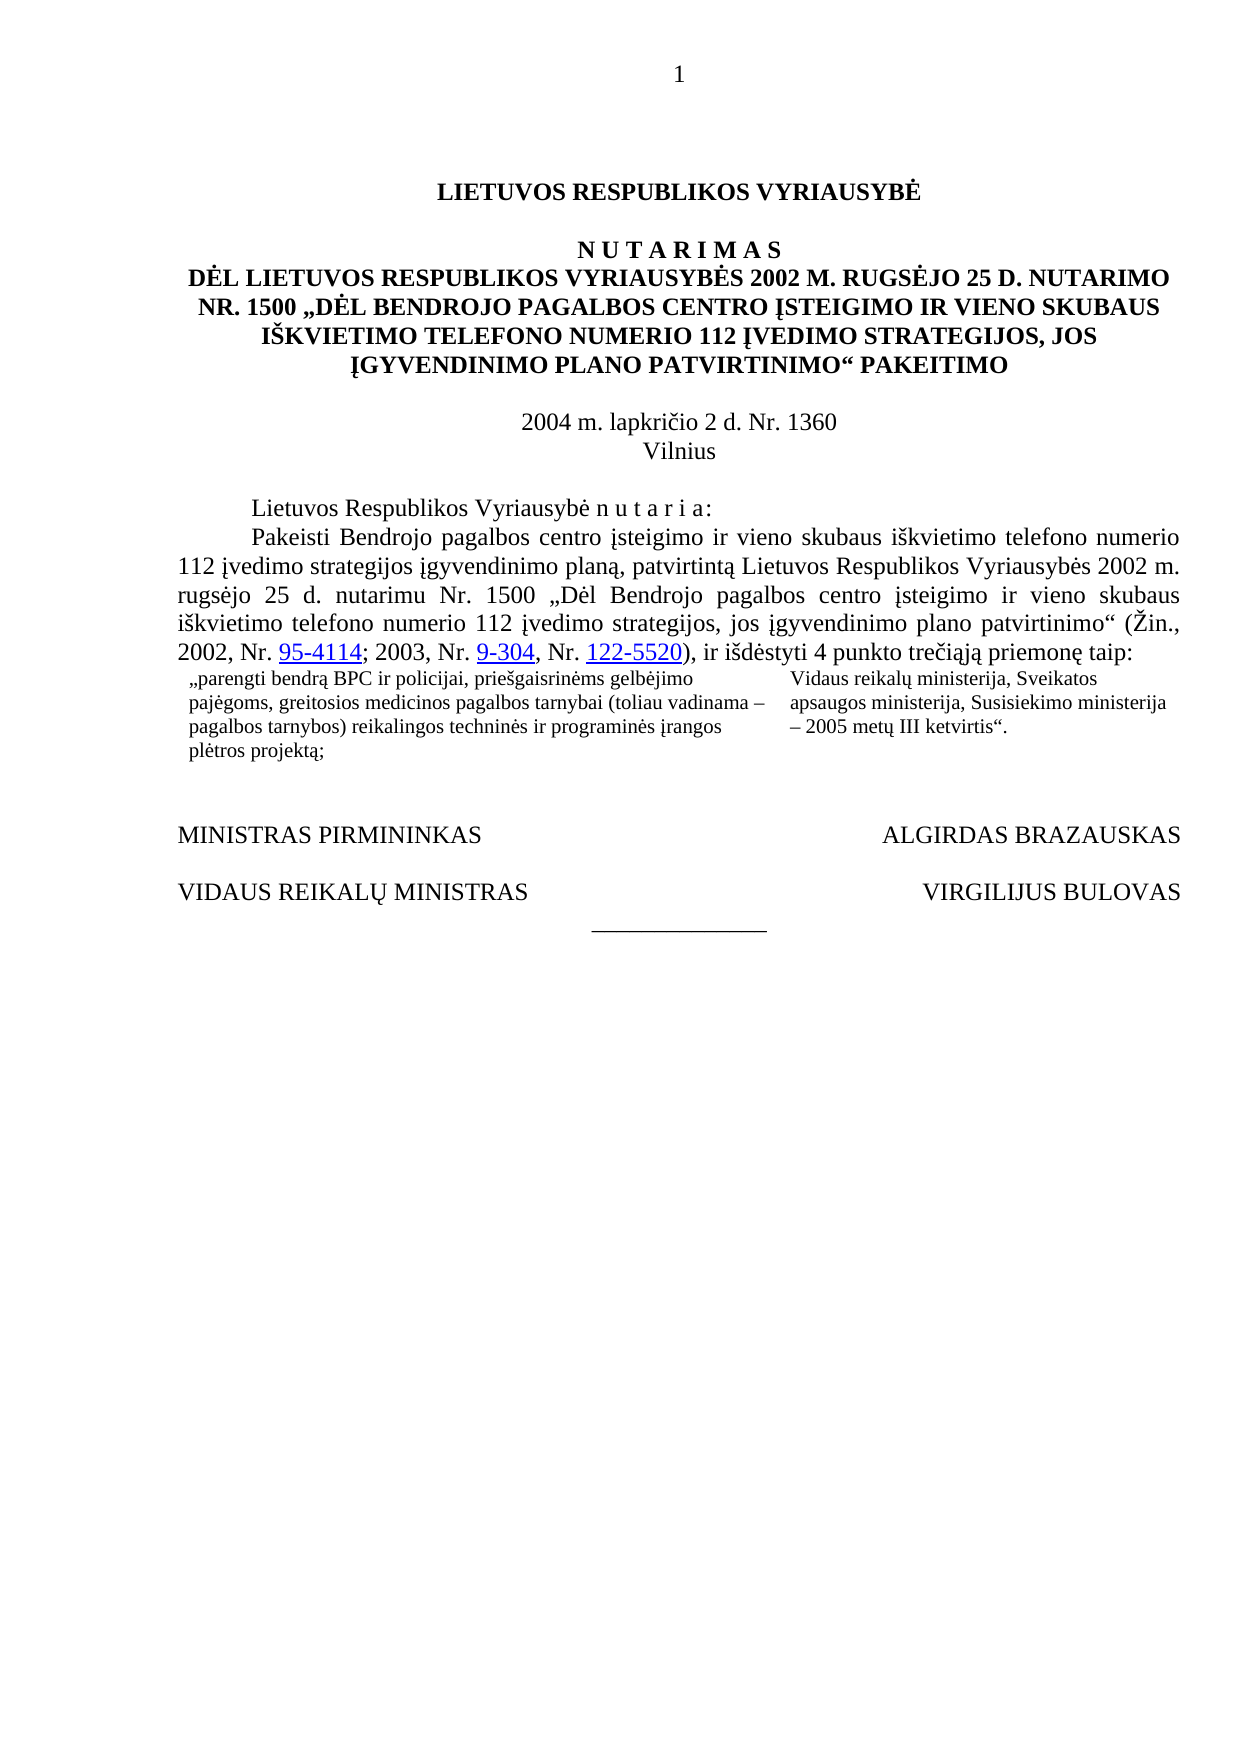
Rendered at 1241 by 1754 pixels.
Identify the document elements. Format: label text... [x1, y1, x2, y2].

text Vidaus reikalų ministras Virgilijus Bulovas [177, 877, 1181, 906]
text Ministras Pirmininkas Algirdas Brazauskas [177, 820, 1181, 848]
text ______________ [177, 906, 1181, 935]
table_header „parengti bendrą BPC ir policijai, priešgaisrinėms gelbėjimo pajėgoms, greitosios medicinos pagalbos tarnybai (toliau vadinama – pagalbos tarnybos) reikalingos techninės ir programinės įrangos plėtros projektą; [177, 666, 778, 762]
text Vilnius [177, 436, 1181, 465]
text LIETUVOS RESPUBLIKOS VYRIAUSYBĖ [177, 177, 1181, 206]
table_header Vidaus reikalų ministerija, Sveikatos apsaugos ministerija, Susisiekimo ministerija – 2005 metų III ketvirtis“. [779, 666, 1181, 762]
text DĖL LIETUVOS RESPUBLIKOS VYRIAUSYBĖS 2002 M. RUGSĖJO 25 D. NUTARIMO NR. 1500 „DĖL BENDROJO PAGALBOS CENTRO ĮSTEIGIMO IR VIENO SKUBAUS IŠKVIETIMO TELEFONO NUMERIO 112 ĮVEDIMO STRATEGIJOS, JOS ĮGYVENDINIMO PLANO PATVIRTINIMO“ PAKEITIMO [177, 263, 1181, 378]
text 2004 m. lapkričio 2 d. Nr. 1360 [177, 407, 1181, 436]
text N U T A R I M A S [177, 235, 1181, 263]
text Pakeisti Bendrojo pagalbos centro įsteigimo ir vieno skubaus iškvietimo telefono numerio 112 įvedimo strategijos įgyvendinimo planą, patvirtintą Lietuvos Respublikos Vyriausybės 2002 m. rugsėjo 25 d. nutarimu Nr. 1500 „Dėl Bendrojo pagalbos centro įsteigimo ir vieno skubaus iškvietimo telefono numerio 112 įvedimo strategijos, jos įgyvendinimo plano patvirtinimo“ (Žin., 2002, Nr. 95-4114; 2003, Nr. 9-304, Nr. 122-5520), ir išdėstyti 4 punkto trečiąją priemonę taip: [177, 522, 1181, 666]
text Lietuvos Respublikos Vyriausybė nutaria: [177, 493, 1181, 522]
